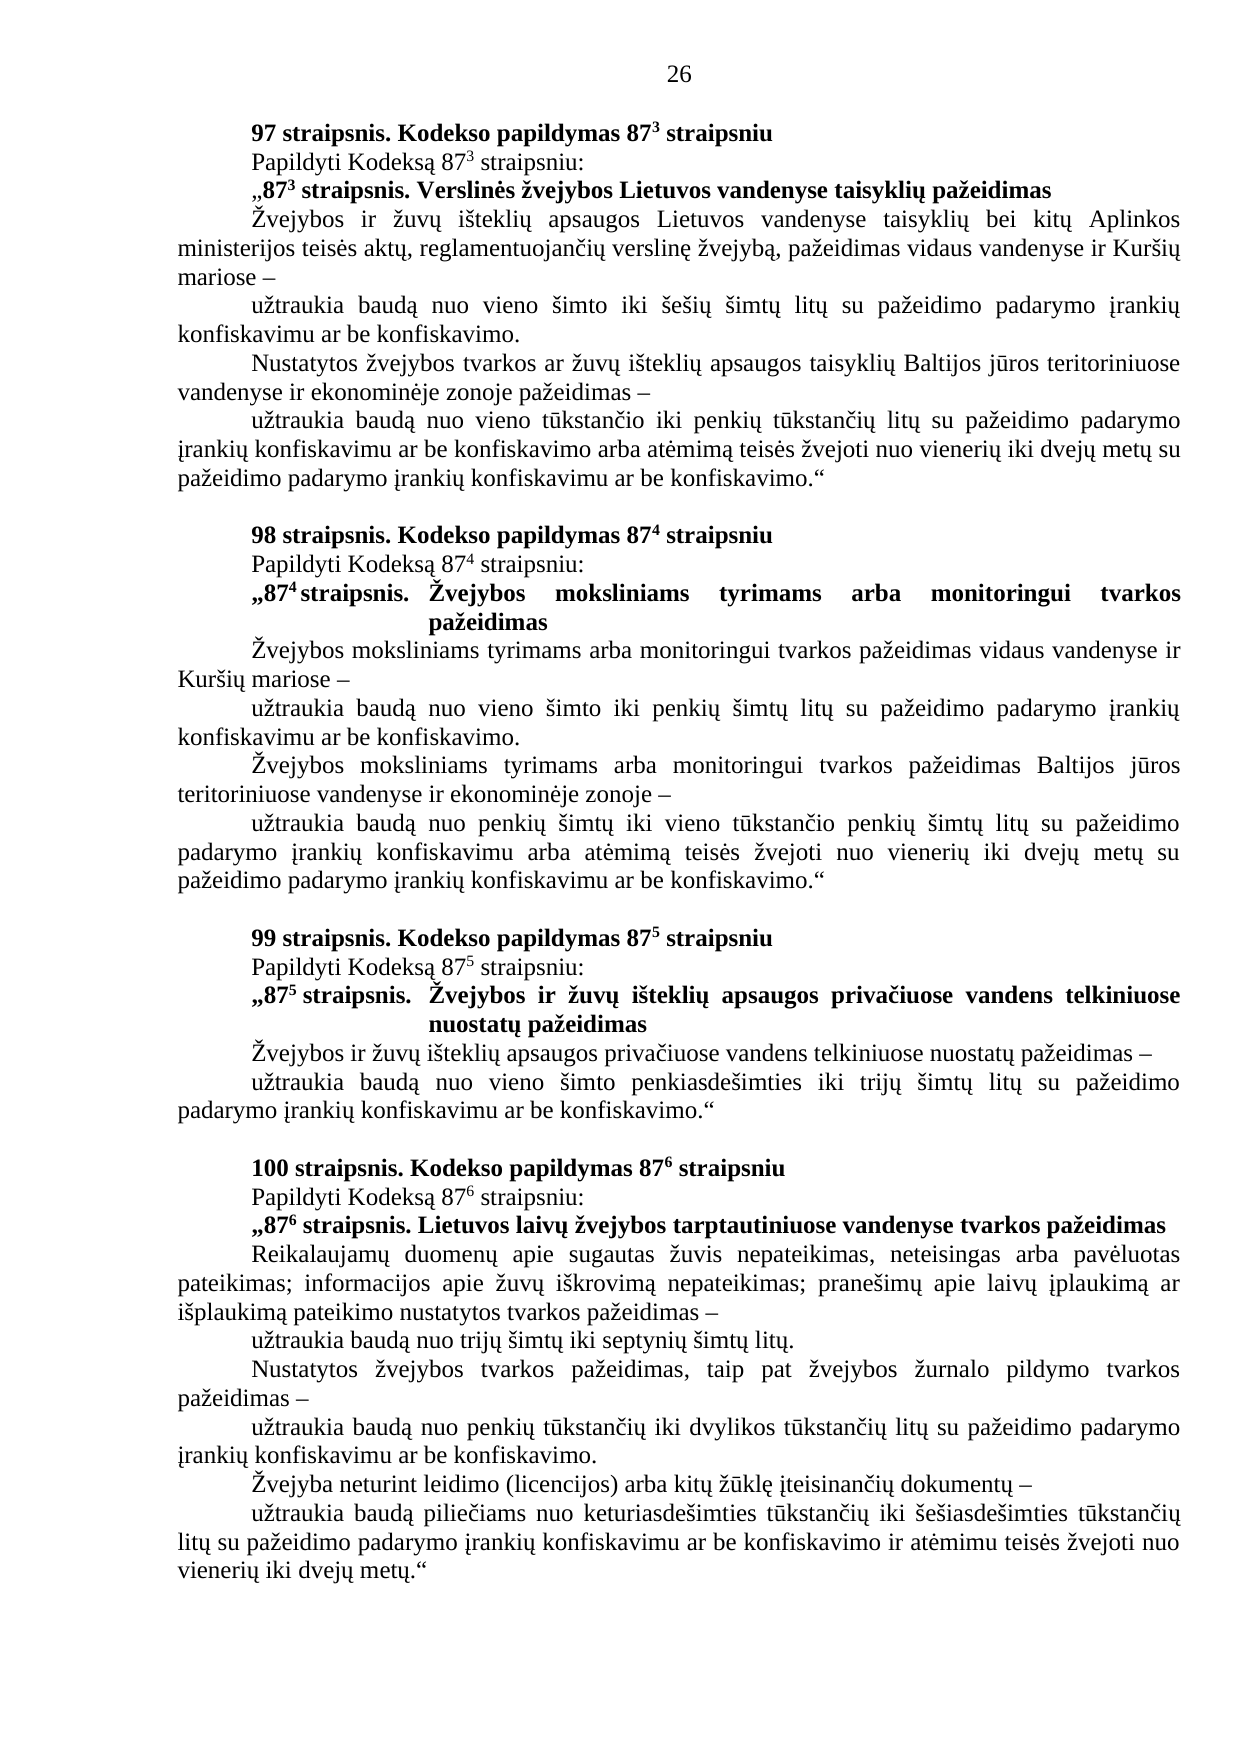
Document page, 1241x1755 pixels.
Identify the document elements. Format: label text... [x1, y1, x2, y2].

text Žvejybos ir žuvų išteklių apsaugos privačiuose vandens telkiniuose nuostatų pažeidimas – [177, 1038, 1181, 1067]
text „873 straipsnis. Verslinės žvejybos Lietuvos vandenyse taisyklių pažeidimas [177, 176, 1181, 204]
text užtraukia baudą nuo vieno šimto iki šešių šimtų litų su pažeidimo padarymo įrankių konfiskavimu ar be konfiskavimo. [177, 291, 1181, 348]
text Papildyti Kodeksą 876 straipsniu: [177, 1182, 1181, 1211]
text Nustatytos žvejybos tvarkos pažeidimas, taip pat žvejybos žurnalo pildymo tvarkos pažeidimas – [177, 1354, 1181, 1412]
text „876 straipsnis. Lietuvos laivų žvejybos tarptautiniuose vandenyse tvarkos pažeidimas [251, 1211, 1181, 1239]
text Reikalaujamų duomenų apie sugautas žuvis nepateikimas, neteisingas arba pavėluotas pateikimas; informacijos apie žuvų iškrovimą nepateikimas; pranešimų apie laivų įplaukimą ar išplaukimą pateikimo nustatytos tvarkos pažeidimas – [177, 1239, 1181, 1326]
text Papildyti Kodeksą 873 straipsniu: [177, 147, 1181, 176]
text „875 straipsnis. Žvejybos ir žuvų išteklių apsaugos privačiuose vandens telkiniuose nuostatų pažeidimas [251, 981, 1181, 1038]
text Žvejyba neturint leidimo (licencijos) arba kitų žūklę įteisinančių dokumentų – [177, 1469, 1181, 1498]
text Žvejybos ir žuvų išteklių apsaugos Lietuvos vandenyse taisyklių bei kitų Aplinkos ministerijos teisės aktų, reglamentuojančių verslinę žvejybą, pažeidimas vidaus vandenyse ir Kuršių mariose – [177, 204, 1181, 291]
text 99 straipsnis. Kodekso papildymas 875 straipsniu [177, 923, 1181, 952]
text užtraukia baudą nuo trijų šimtų iki septynių šimtų litų. [177, 1326, 1181, 1354]
text užtraukia baudą nuo penkių tūkstančių iki dvylikos tūkstančių litų su pažeidimo padarymo įrankių konfiskavimu ar be konfiskavimo. [177, 1412, 1181, 1469]
text Papildyti Kodeksą 875 straipsniu: [177, 952, 1181, 981]
text 97 straipsnis. Kodekso papildymas 873 straipsniu [177, 118, 1181, 147]
text 100 straipsnis. Kodekso papildymas 876 straipsniu [177, 1153, 1181, 1182]
text Žvejybos moksliniams tyrimams arba monitoringui tvarkos pažeidimas Baltijos jūros teritoriniuose vandenyse ir ekonominėje zonoje – [177, 751, 1181, 808]
text užtraukia baudą nuo vieno šimto penkiasdešimties iki trijų šimtų litų su pažeidimo padarymo įrankių konfiskavimu ar be konfiskavimo.“ [177, 1067, 1181, 1124]
text užtraukia baudą piliečiams nuo keturiasdešimties tūkstančių iki šešiasdešimties tūkstančių litų su pažeidimo padarymo įrankių konfiskavimu ar be konfiskavimo ir atėmimu teisės žvejoti nuo vienerių iki dvejų metų.“ [177, 1498, 1181, 1584]
text Nustatytos žvejybos tvarkos ar žuvų išteklių apsaugos taisyklių Baltijos jūros teritoriniuose vandenyse ir ekonominėje zonoje pažeidimas – [177, 348, 1181, 406]
text užtraukia baudą nuo penkių šimtų iki vieno tūkstančio penkių šimtų litų su pažeidimo padarymo įrankių konfiskavimu arba atėmimą teisės žvejoti nuo vienerių iki dvejų metų su pažeidimo padarymo įrankių konfiskavimu ar be konfiskavimo.“ [177, 808, 1181, 894]
text Papildyti Kodeksą 874 straipsniu: [177, 549, 1181, 578]
text „874 straipsnis. Žvejybos moksliniams tyrimams arba monitoringui tvarkos pažeidimas [251, 578, 1181, 636]
text Žvejybos moksliniams tyrimams arba monitoringui tvarkos pažeidimas vidaus vandenyse ir Kuršių mariose – [177, 636, 1181, 693]
text užtraukia baudą nuo vieno tūkstančio iki penkių tūkstančių litų su pažeidimo padarymo įrankių konfiskavimu ar be konfiskavimo arba atėmimą teisės žvejoti nuo vienerių iki dvejų metų su pažeidimo padarymo įrankių konfiskavimu ar be konfiskavimo.“ [177, 406, 1181, 492]
text užtraukia baudą nuo vieno šimto iki penkių šimtų litų su pažeidimo padarymo įrankių konfiskavimu ar be konfiskavimo. [177, 693, 1181, 751]
text 98 straipsnis. Kodekso papildymas 874 straipsniu [177, 521, 1181, 549]
